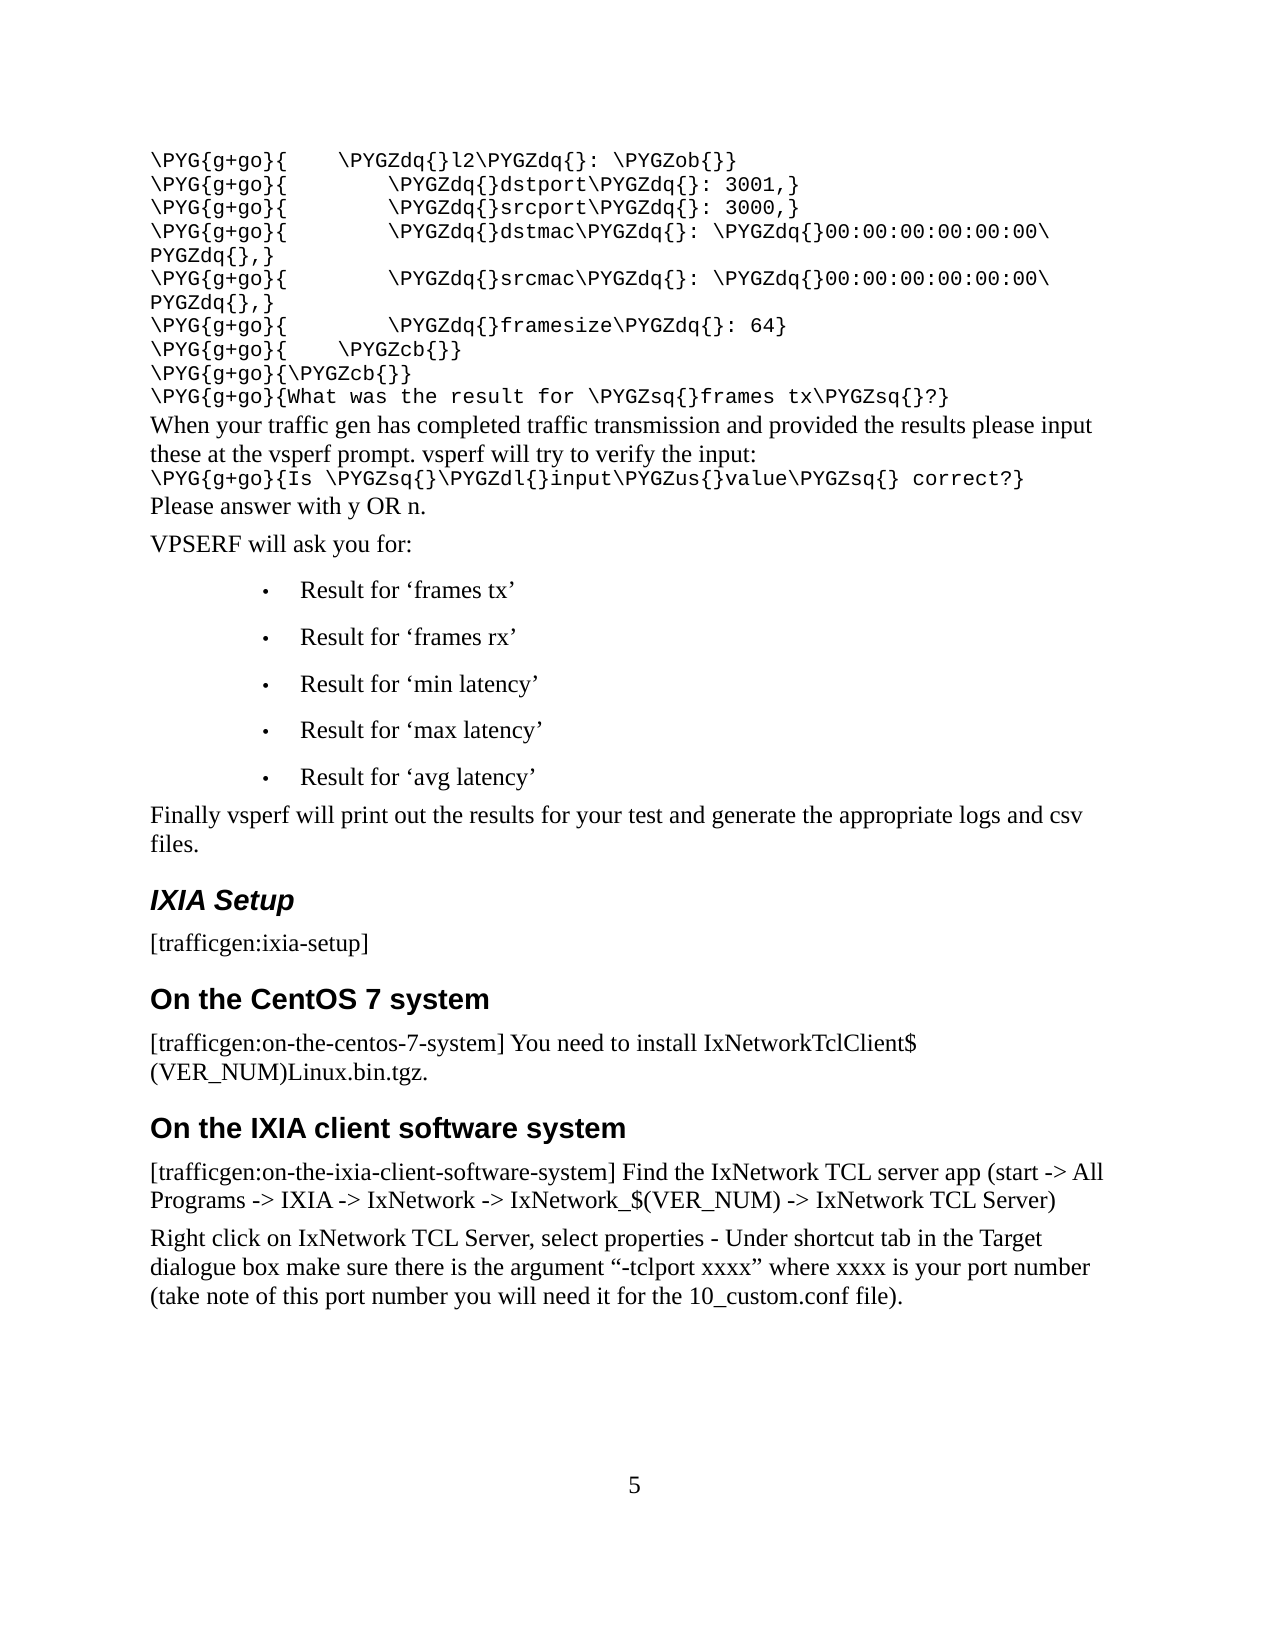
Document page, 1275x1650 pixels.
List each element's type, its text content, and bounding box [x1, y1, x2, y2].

list Result for ‘max latency’ [262, 716, 1125, 744]
text Finally vsperf will print out the results for your test and generate the appropriate logs and csv files. [150, 800, 1125, 857]
subtitle On the IXIA client software system [150, 1111, 1125, 1144]
text Please answer with y OR n. [150, 491, 1125, 520]
text \PYG{g+go}{ \PYGZcb{}} [150, 339, 1125, 363]
text \PYG{g+go}{\PYGZcb{}} [150, 363, 1125, 386]
list Result for ‘frames tx’ [262, 576, 1125, 604]
list Result for ‘min latency’ [262, 669, 1125, 698]
text \PYG{g+go}{ \PYGZdq{}srcmac\PYGZdq{}: \PYGZdq{}00:00:00:00:00:00\PYGZdq{},} [150, 268, 1125, 316]
list Result for ‘avg latency’ [262, 762, 1125, 791]
text \PYG{g+go}{Is \PYGZsq{}\PYGZdl{}input\PYGZus{}value\PYGZsq{} correct?} [150, 468, 1125, 491]
text [trafficgen:on-the-centos-7-system] You need to install IxNetworkTclClient$(VER_NUM)Linux.bin.tgz. [150, 1028, 1125, 1086]
text VPSERF will ask you for: [150, 529, 1125, 558]
text \PYG{g+go}{What was the result for \PYGZsq{}frames tx\PYGZsq{}?} [150, 386, 1125, 410]
text \PYG{g+go}{ \PYGZdq{}srcport\PYGZdq{}: 3000,} [150, 197, 1125, 221]
text \PYG{g+go}{ \PYGZdq{}dstport\PYGZdq{}: 3001,} [150, 174, 1125, 197]
text [trafficgen:ixia-setup] [150, 928, 1125, 957]
text When your traffic gen has completed traffic transmission and provided the results please input these at the vsperf prompt. vsperf will try to verify the input: [150, 410, 1125, 468]
text Right click on IxNetwork TCL Server, select properties - Under shortcut tab in the Target dialogue box make sure there is the argument “-tclport xxxx” where xxxx is your port number (take note of this port number you will need it for the 10_custom.conf file). [150, 1223, 1125, 1309]
list Result for ‘frames rx’ [262, 622, 1125, 651]
text [trafficgen:on-the-ixia-client-software-system] Find the IxNetwork TCL server app (start -> All Programs -> IXIA -> IxNetwork -> IxNetwork_$(VER_NUM) -> IxNetwork TCL Server) [150, 1157, 1125, 1214]
text \PYG{g+go}{ \PYGZdq{}dstmac\PYGZdq{}: \PYGZdq{}00:00:00:00:00:00\PYGZdq{},} [150, 221, 1125, 268]
subtitle IXIA Setup [150, 882, 1125, 916]
subtitle On the CentOS 7 system [150, 982, 1125, 1016]
text \PYG{g+go}{ \PYGZdq{}framesize\PYGZdq{}: 64} [150, 316, 1125, 339]
text \PYG{g+go}{ \PYGZdq{}l2\PYGZdq{}: \PYGZob{}} [150, 150, 1125, 174]
